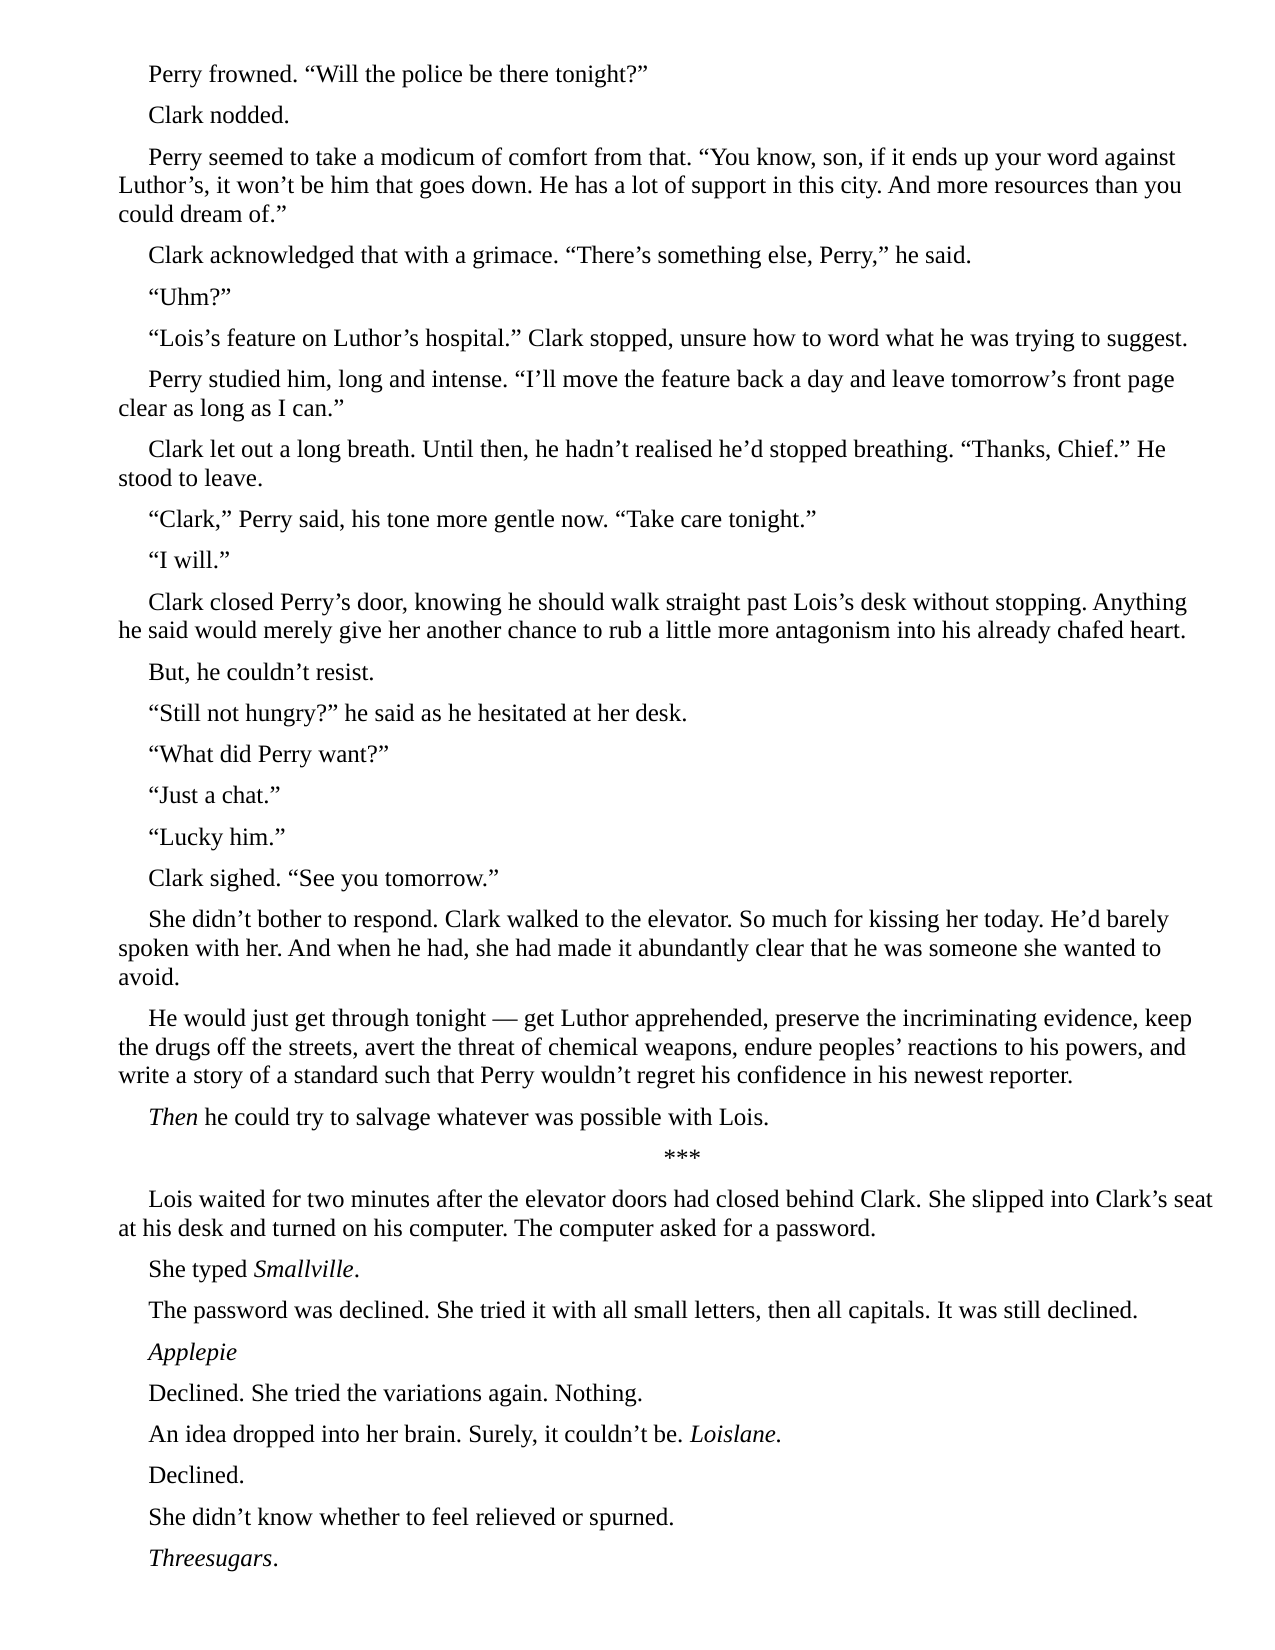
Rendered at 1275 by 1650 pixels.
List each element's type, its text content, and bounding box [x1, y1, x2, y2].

text Clark let out a long breath. Until then, he hadn’t realised he’d stopped breathing. “Thanks, Chief.” He stood to leave. [118, 434, 1216, 492]
text *** [118, 1143, 1216, 1172]
text “Clark,” Perry said, his tone more gentle now. “Take care tonight.” [118, 504, 1216, 533]
text The password was declined. She tried it with all small letters, then all capitals. It was still declined. [118, 1295, 1216, 1324]
text Clark nodded. [118, 100, 1216, 129]
text “Still not hungry?” he said as he hesitated at her desk. [118, 698, 1216, 727]
text But, he couldn’t resist. [118, 657, 1216, 685]
text Perry frowned. “Will the police be there tonight?” [118, 59, 1216, 88]
text Clark closed Perry’s door, knowing he should walk straight past Lois’s desk without stopping. Anything he said would merely give her another chance to rub a little more antagonism into his already chafed heart. [118, 587, 1216, 644]
text She typed Smallville. [118, 1254, 1216, 1283]
text Applepie [118, 1337, 1216, 1365]
text Perry seemed to take a modicum of comfort from that. “You know, son, if it ends up your word against Luthor’s, it won’t be him that goes down. He has a lot of support in this city. And more resources than you could dream of.” [118, 142, 1216, 228]
text Clark sighed. “See you tomorrow.” [118, 863, 1216, 892]
text “Just a chat.” [118, 780, 1216, 809]
text Declined. She tried the variations again. Nothing. [118, 1378, 1216, 1407]
text She didn’t know whether to feel relieved or spurned. [118, 1502, 1216, 1530]
text An idea dropped into her brain. Surely, it couldn’t be. Loislane. [118, 1419, 1216, 1448]
text “Lois’s feature on Luthor’s hospital.” Clark stopped, unsure how to word what he was trying to suggest. [118, 323, 1216, 352]
text Threesugars. [118, 1543, 1216, 1572]
text Lois waited for two minutes after the elevator doors had closed behind Clark. She slipped into Clark’s seat at his desk and turned on his computer. The computer asked for a password. [118, 1184, 1216, 1242]
text Then he could try to salvage whatever was possible with Lois. [118, 1102, 1216, 1130]
text She didn’t bother to respond. Clark walked to the elevator. So much for kissing her today. He’d barely spoken with her. And when he had, she had made it abundantly clear that he was someone she wanted to avoid. [118, 904, 1216, 990]
text “I will.” [118, 545, 1216, 574]
text “What did Perry want?” [118, 739, 1216, 768]
text Clark acknowledged that with a grimace. “There’s something else, Perry,” he said. [118, 240, 1216, 269]
text Perry studied him, long and intense. “I’ll move the feature back a day and leave tomorrow’s front page clear as long as I can.” [118, 364, 1216, 422]
text “Lucky him.” [118, 822, 1216, 850]
text He would just get through tonight — get Luthor apprehended, preserve the incriminating evidence, keep the drugs off the streets, avert the threat of chemical weapons, endure peoples’ reactions to his powers, and write a story of a standard such that Perry wouldn’t regret his confidence in his newest reporter. [118, 1003, 1216, 1089]
text “Uhm?” [118, 282, 1216, 310]
text Declined. [118, 1460, 1216, 1489]
